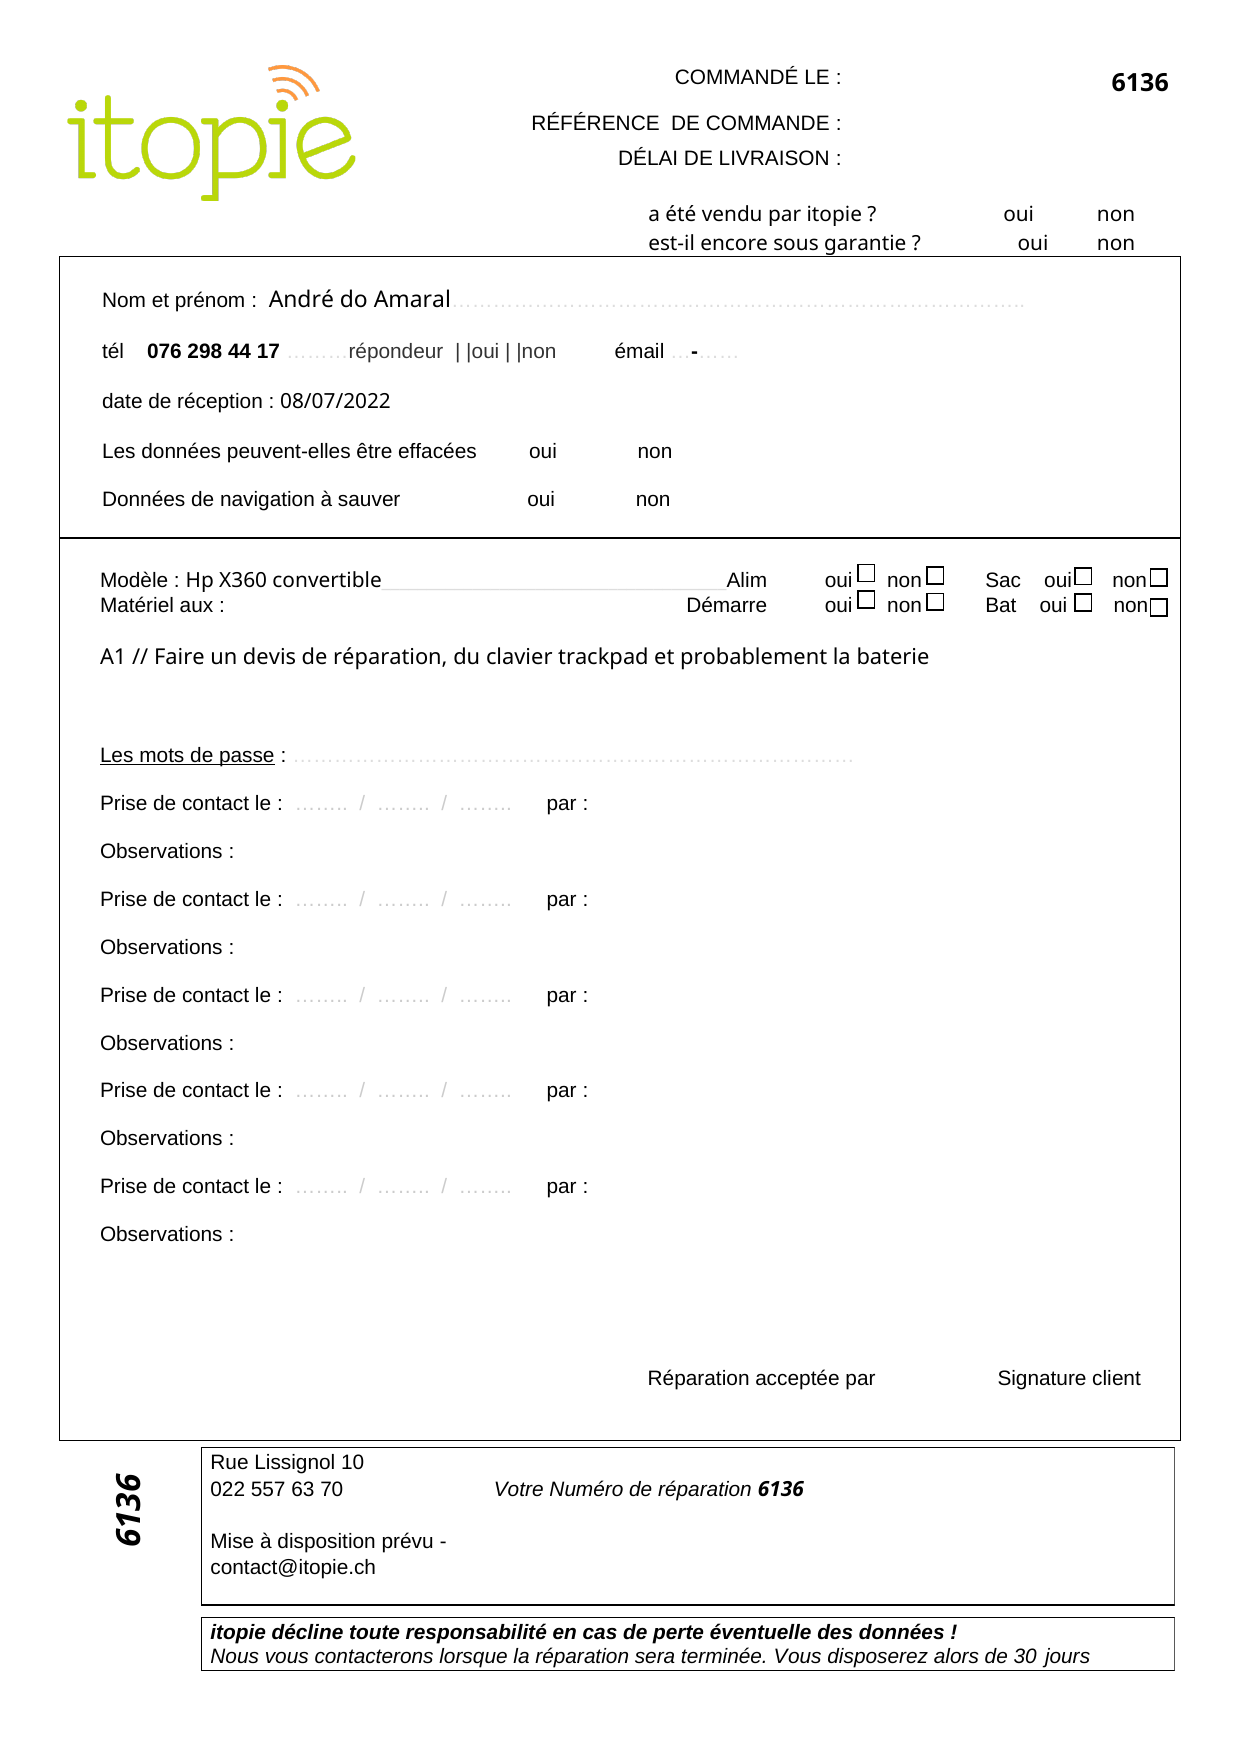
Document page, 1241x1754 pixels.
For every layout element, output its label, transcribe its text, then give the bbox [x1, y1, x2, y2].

table_cell RÉFÉRENCE DE COMMANDE : [490, 105, 847, 140]
text Prise de contact le : …….. / …….. / …….. par : [60, 788, 1180, 815]
text Réparation acceptée par Signature client [60, 1363, 1180, 1390]
text Les données peuvent-elles être effacées oui non [60, 436, 1180, 463]
text Prise de contact le : …….. / …….. / …….. par : [60, 1075, 1180, 1102]
table_cell DÉLAI DE LIVRAISON : [490, 140, 847, 175]
text Observations : [60, 1123, 1180, 1150]
text Les mots de passe : ……………………………………………………………………… [60, 740, 1180, 767]
text Matériel aux : Démarre oui non Bat oui non [60, 590, 1180, 617]
text Observations : [60, 931, 1180, 958]
text Observations : [60, 1219, 1180, 1246]
text est-il encore sous garantie ? oui non [59, 228, 1181, 256]
text Données de navigation à sauver oui non [60, 484, 1180, 511]
text Prise de contact le : …….. / …….. / …….. par : [60, 979, 1180, 1006]
table_cell [847, 105, 1180, 140]
text Prise de contact le : …….. / …….. / …….. par : [60, 883, 1180, 911]
picture [67, 65, 356, 201]
table_header 6136 [847, 59, 1180, 104]
text A1 // Faire un devis de réparation, du clavier trackpad et probablement la baterie [60, 638, 1180, 671]
text date de réception : 08/07/2022 [60, 383, 1180, 415]
text tél 076 298 44 17 ………répondeur | |oui | |non émail …-…… [60, 335, 1180, 362]
table_cell [847, 140, 1180, 175]
text Modèle : Hp X360 convertible Alim oui non Sac oui non [948, 562, 1180, 590]
text Prise de contact le : …….. / …….. / …….. par : [60, 1171, 1180, 1198]
text Observations : [60, 1027, 1180, 1054]
table_cell itopie décline toute responsabilité en cas de perte éventuelle des données ! Nous vous contacterons lorsque la réparation sera terminée. Vous disposerez alors de 30 jours [195, 1611, 1180, 1677]
text Modèle : Hp X360 convertible Alim oui non Sac oui non [60, 562, 856, 590]
table_header COMMANDÉ LE : [490, 59, 847, 104]
text Modèle : Hp X360 convertible Alim oui non Sac oui non [879, 562, 925, 590]
text Observations : [60, 836, 1180, 863]
table_header Rue Lissignol 10 022 557 63 70 Votre Numéro de réparation 6136 Mise à disposition prévu - contact@itopie.ch [195, 1441, 1180, 1611]
text Nom et prénom : André do Amaral……………………………………………………………………….. [60, 280, 1180, 314]
text a été vendu par itopie ? oui non [59, 199, 1181, 228]
table_header 6136 [59, 1441, 195, 1677]
